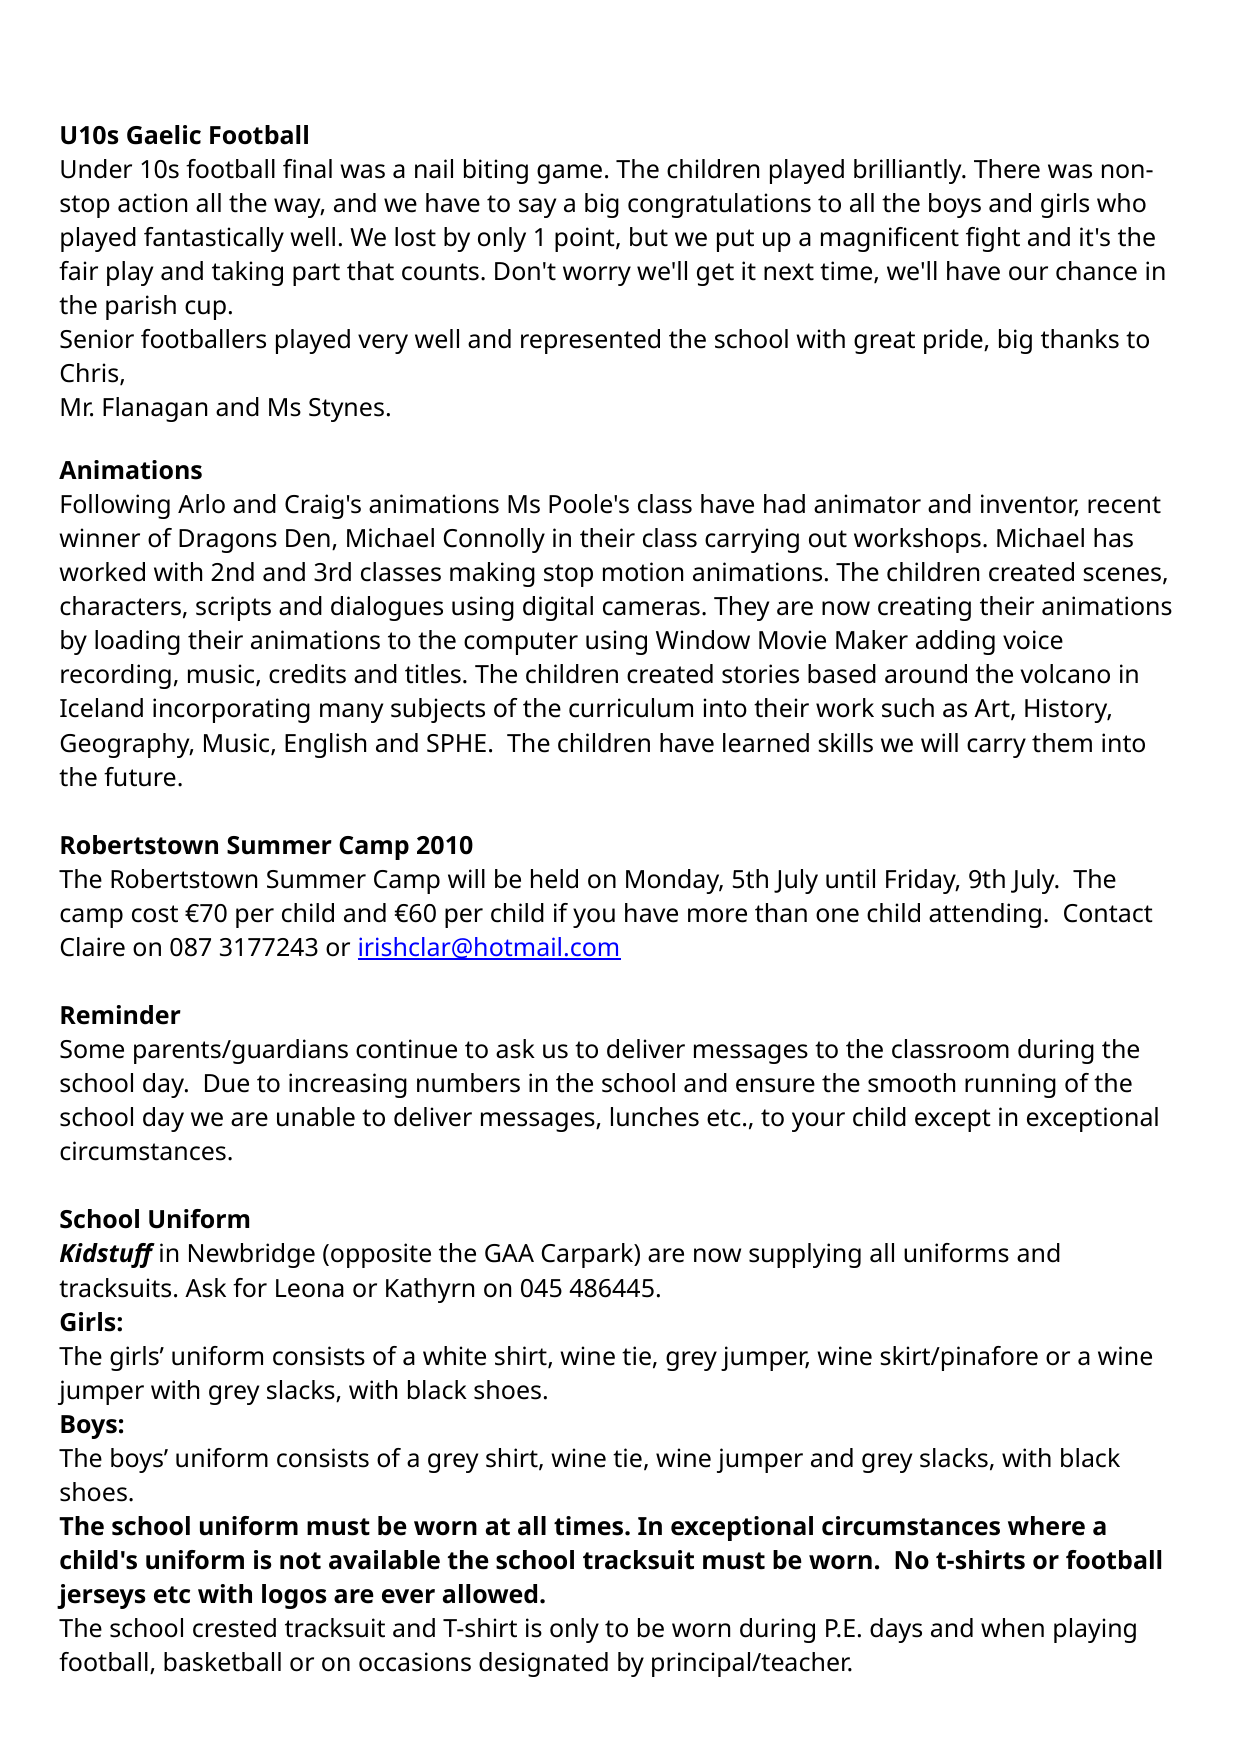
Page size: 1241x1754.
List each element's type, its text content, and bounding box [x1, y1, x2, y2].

text Reminder [59, 998, 1184, 1032]
text The school uniform must be worn at all times. In exceptional circumstances where a child's uniform is not available the school tracksuit must be worn. No t-shirts or football jerseys etc with logos are ever allowed. [59, 1509, 1184, 1611]
text Boys: [59, 1406, 1184, 1441]
text The school crested tracksuit and T-shirt is only to be worn during P.E. days and when playing football, basketball or on occasions designated by principal/teacher. [59, 1611, 1184, 1679]
text The Robertstown Summer Camp will be held on Monday, 5th July until Friday, 9th July. The camp cost €70 per child and €60 per child if you have more than one child attending. Contact Claire on 087 3177243 or irishclar@hotmail.com [59, 861, 1184, 964]
text Girls: [59, 1304, 1184, 1338]
text Under 10s football final was a nail biting game. The children played brilliantly. There was non-stop action all the way, and we have to say a big congratulations to all the boys and girls who played fantastically well. We lost by only 1 point, but we put up a magnificent fight and it's the fair play and taking part that counts. Don't worry we'll get it next time, we'll have our chance in the parish cup. [59, 151, 1181, 322]
text Mr. Flanagan and Ms Stynes. [59, 390, 1181, 424]
text Animations [59, 453, 1181, 487]
text School Uniform [59, 1202, 1184, 1236]
text Kidstuff in Newbridge (opposite the GAA Carpark) are now supplying all uniforms and tracksuits. Ask for Leona or Kathyrn on 045 486445. [59, 1236, 1181, 1304]
text Robertstown Summer Camp 2010 [59, 827, 1184, 861]
text The girls’ uniform consists of a white shirt, wine tie, grey jumper, wine skirt/pinafore or a wine jumper with grey slacks, with black shoes. [59, 1338, 1184, 1406]
text U10s Gaelic Football [59, 117, 1181, 151]
text Some parents/guardians continue to ask us to deliver messages to the classroom during the school day. Due to increasing numbers in the school and ensure the smooth running of the school day we are unable to deliver messages, lunches etc., to your child except in exceptional circumstances. [59, 1032, 1184, 1168]
text Following Arlo and Craig's animations Ms Poole's class have had animator and inventor, recent winner of Dragons Den, Michael Connolly in their class carrying out workshops. Michael has worked with 2nd and 3rd classes making stop motion animations. The children created scenes, characters, scripts and dialogues using digital cameras. They are now creating their animations by loading their animations to the computer using Window Movie Maker adding voice recording, music, credits and titles. The children created stories based around the volcano in Iceland incorporating many subjects of the curriculum into their work such as Art, History, Geography, Music, English and SPHE. The children have learned skills we will carry them into the future. [59, 487, 1181, 793]
text Senior footballers played very well and represented the school with great pride, big thanks to Chris, [59, 322, 1181, 390]
text The boys’ uniform consists of a grey shirt, wine tie, wine jumper and grey slacks, with black shoes. [59, 1441, 1184, 1509]
